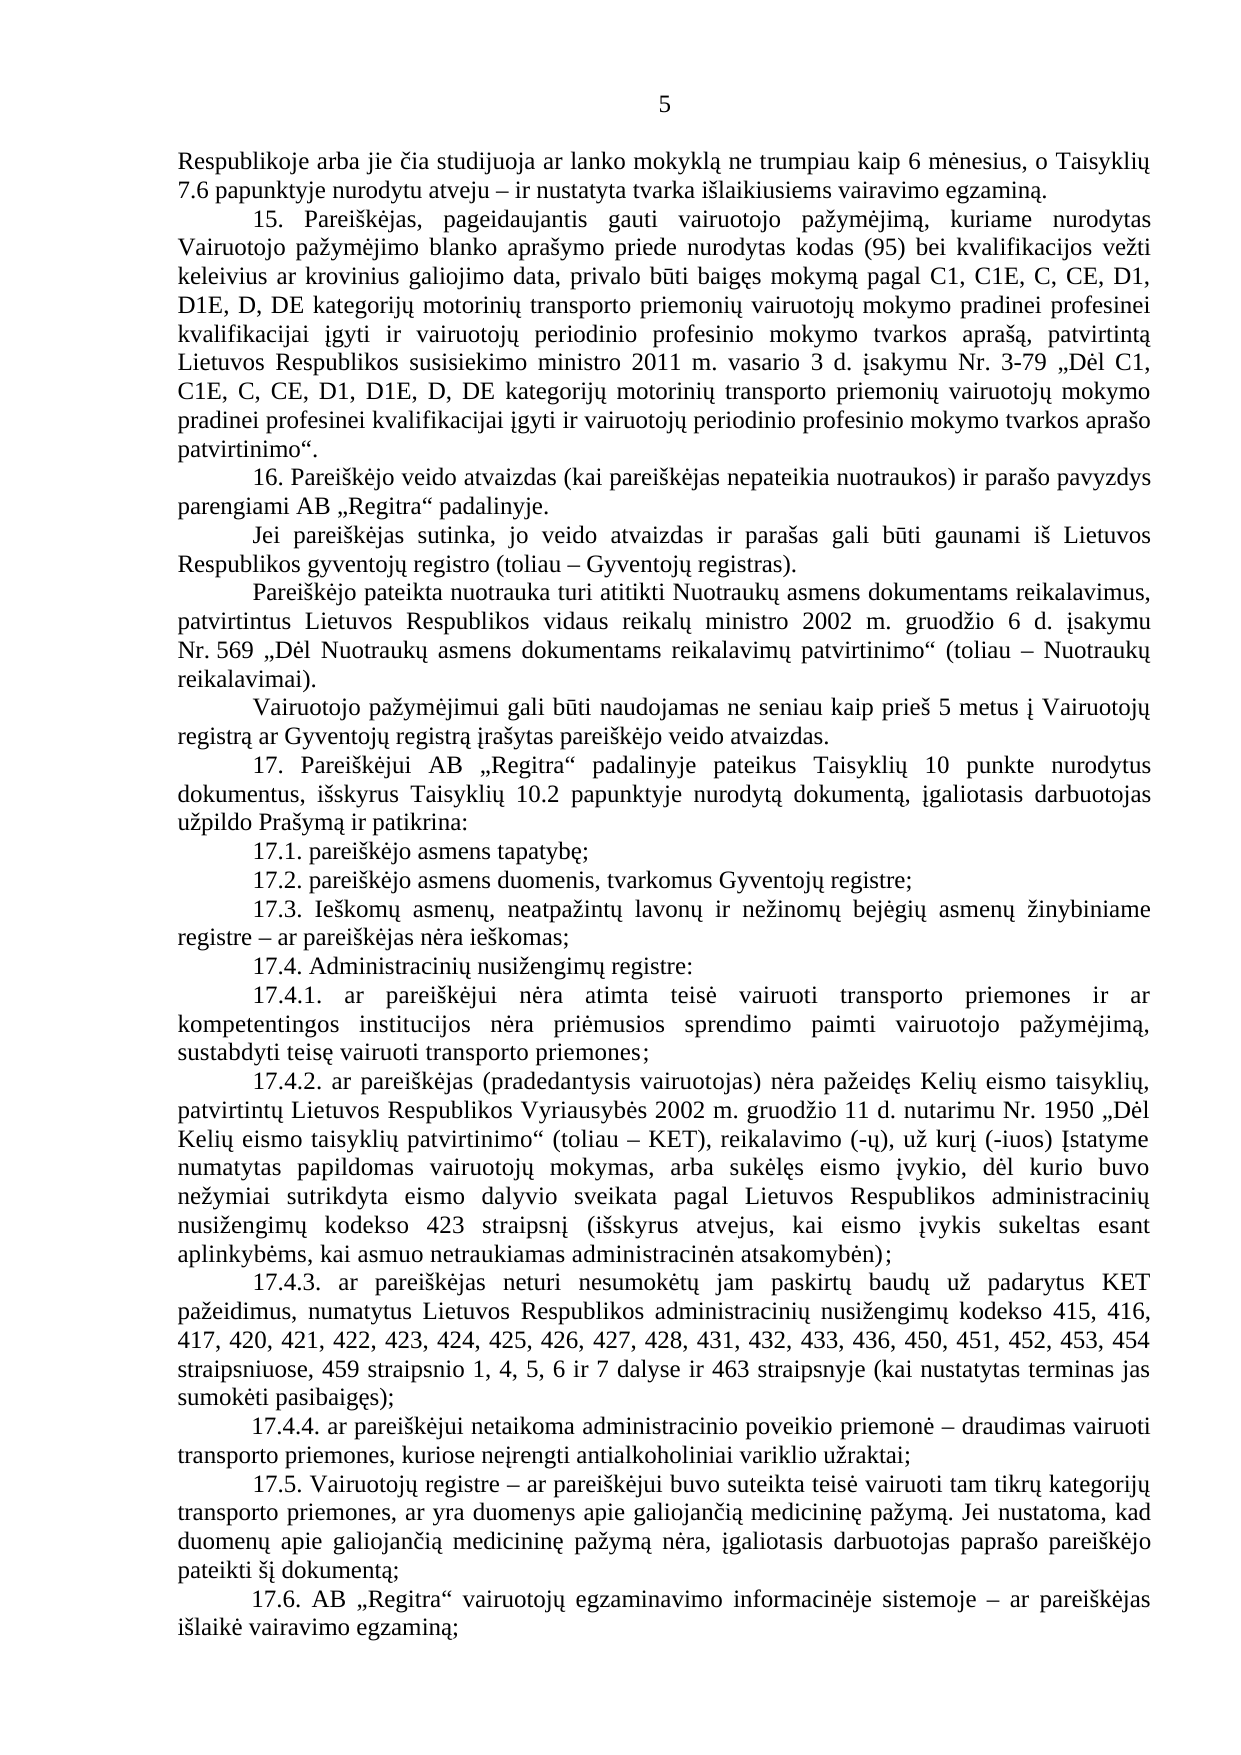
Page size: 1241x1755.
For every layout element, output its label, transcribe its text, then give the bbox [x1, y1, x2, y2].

text Jei pareiškėjas sutinka, jo veido atvaizdas ir parašas gali būti gaunami iš Lietuvos Respublikos gyventojų registro (toliau – Gyventojų registras). [177, 520, 1152, 577]
text 17. Pareiškėjui AB „Regitra“ padalinyje pateikus Taisyklių 10 punkte nurodytus dokumentus, išskyrus Taisyklių 10.2 papunktyje nurodytą dokumentą, įgaliotasis darbuotojas užpildo Prašymą ir patikrina: [177, 750, 1152, 836]
text 17.2. pareiškėjo asmens duomenis, tvarkomus Gyventojų registre; [177, 865, 1152, 894]
text 15. Pareiškėjas, pageidaujantis gauti vairuotojo pažymėjimą, kuriame nurodytas Vairuotojo pažymėjimo blanko aprašymo priede nurodytas kodas (95) bei kvalifikacijos vežti keleivius ar krovinius galiojimo data, privalo būti baigęs mokymą pagal C1, C1E, C, CE, D1, D1E, D, DE kategorijų motorinių transporto priemonių vairuotojų mokymo pradinei profesinei kvalifikacijai įgyti ir vairuotojų periodinio profesinio mokymo tvarkos aprašą, patvirtintą Lietuvos Respublikos susisiekimo ministro 2011 m. vasario 3 d. įsakymu Nr. 3-79 „Dėl C1, C1E, C, CE, D1, D1E, D, DE kategorijų motorinių transporto priemonių vairuotojų mokymo pradinei profesinei kvalifikacijai įgyti ir vairuotojų periodinio profesinio mokymo tvarkos aprašo patvirtinimo“. [177, 204, 1152, 462]
text 17.4.2. ar pareiškėjas (pradedantysis vairuotojas) nėra pažeidęs Kelių eismo taisyklių, patvirtintų Lietuvos Respublikos Vyriausybės 2002 m. gruodžio 11 d. nutarimu Nr. 1950 „Dėl Kelių eismo taisyklių patvirtinimo“ (toliau – KET), reikalavimo (-ų), už kurį (-iuos) Įstatyme numatytas papildomas vairuotojų mokymas, arba sukėlęs eismo įvykio, dėl kurio buvo nežymiai sutrikdyta eismo dalyvio sveikata pagal Lietuvos Respublikos administracinių nusižengimų kodekso 423 straipsnį (išskyrus atvejus, kai eismo įvykis sukeltas esant aplinkybėms, kai asmuo netraukiamas administracinėn atsakomybėn); [177, 1066, 1152, 1267]
text Respublikoje arba jie čia studijuoja ar lanko mokyklą ne trumpiau kaip 6 mėnesius, o Taisyklių 7.6 papunktyje nurodytu atveju – ir nustatyta tvarka išlaikiusiems vairavimo egzaminą. [177, 146, 1152, 204]
text 17.4.3. ar pareiškėjas neturi nesumokėtų jam paskirtų baudų už padarytus KET pažeidimus, numatytus Lietuvos Respublikos administracinių nusižengimų kodekso 415, 416, 417, 420, 421, 422, 423, 424, 425, 426, 427, 428, 431, 432, 433, 436, 450, 451, 452, 453, 454 straipsniuose, 459 straipsnio 1, 4, 5, 6 ir 7 dalyse ir 463 straipsnyje (kai nustatytas terminas jas sumokėti pasibaigęs); [177, 1267, 1152, 1411]
text 17.6. AB „Regitra“ vairuotojų egzaminavimo informacinėje sistemoje – ar pareiškėjas išlaikė vairavimo egzaminą; [177, 1584, 1152, 1641]
text 17.5. Vairuotojų registre – ar pareiškėjui buvo suteikta teisė vairuoti tam tikrų kategorijų transporto priemones, ar yra duomenys apie galiojančią medicininę pažymą. Jei nustatoma, kad duomenų apie galiojančią medicininę pažymą nėra, įgaliotasis darbuotojas paprašo pareiškėjo pateikti šį dokumentą; [177, 1469, 1152, 1584]
text Vairuotojo pažymėjimui gali būti naudojamas ne seniau kaip prieš 5 metus į Vairuotojų registrą ar Gyventojų registrą įrašytas pareiškėjo veido atvaizdas. [177, 692, 1152, 750]
text 17.4.1. ar pareiškėjui nėra atimta teisė vairuoti transporto priemones ir ar kompetentingos institucijos nėra priėmusios sprendimo paimti vairuotojo pažymėjimą, sustabdyti teisę vairuoti transporto priemones; [177, 980, 1152, 1066]
text 17.1. pareiškėjo asmens tapatybę; [177, 836, 1152, 865]
text 17.3. Ieškomų asmenų, neatpažintų lavonų ir nežinomų bejėgių asmenų žinybiniame registre – ar pareiškėjas nėra ieškomas; [177, 894, 1152, 951]
text Pareiškėjo pateikta nuotrauka turi atitikti Nuotraukų asmens dokumentams reikalavimus, patvirtintus Lietuvos Respublikos vidaus reikalų ministro 2002 m. gruodžio 6 d. įsakymu Nr. 569 „Dėl Nuotraukų asmens dokumentams reikalavimų patvirtinimo“ (toliau – Nuotraukų reikalavimai). [177, 577, 1152, 692]
text 17.4. Administracinių nusižengimų registre: [177, 951, 1152, 980]
text 16. Pareiškėjo veido atvaizdas (kai pareiškėjas nepateikia nuotraukos) ir parašo pavyzdys parengiami AB „Regitra“ padalinyje. [177, 462, 1152, 520]
text 17.4.4. ar pareiškėjui netaikoma administracinio poveikio priemonė – draudimas vairuoti transporto priemones, kuriose neįrengti antialkoholiniai variklio užraktai; [177, 1411, 1152, 1469]
